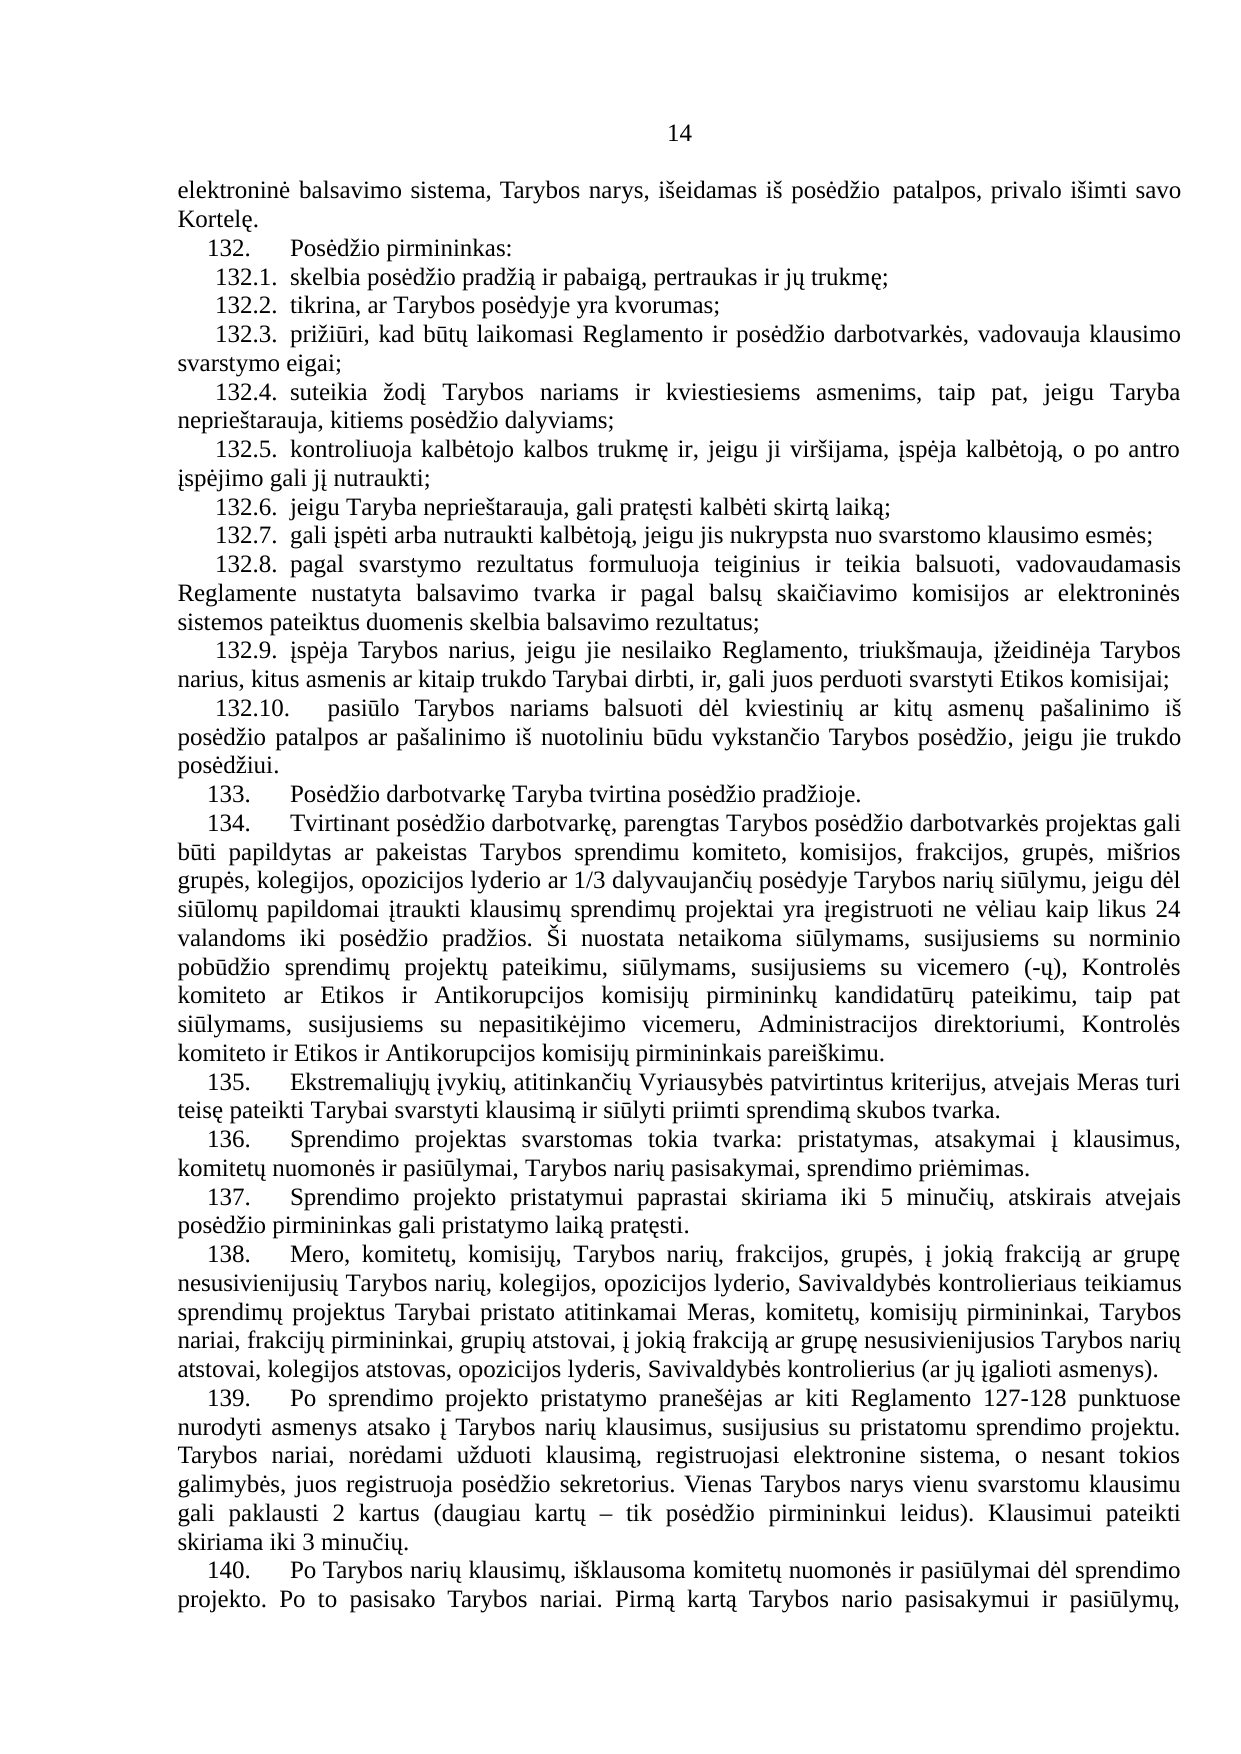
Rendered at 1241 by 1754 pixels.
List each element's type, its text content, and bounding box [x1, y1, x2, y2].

text 139. Po sprendimo projekto pristatymo pranešėjas ar kiti Reglamento 127-128 punktuose nurodyti asmenys atsako į Tarybos narių klausimus, susijusius su pristatomu sprendimo projektu. Tarybos nariai, norėdami užduoti klausimą, registruojasi elektronine sistema, o nesant tokios galimybės, juos registruoja posėdžio sekretorius. Vienas Tarybos narys vienu svarstomu klausimu gali paklausti 2 kartus (daugiau kartų – tik posėdžio pirmininkui leidus). Klausimui pateikti skiriama iki 3 minučių. [177, 1383, 1181, 1556]
text 136. Sprendimo projektas svarstomas tokia tvarka: pristatymas, atsakymai į klausimus, komitetų nuomonės ir pasiūlymai, Tarybos narių pasisakymai, sprendimo priėmimas. [177, 1124, 1181, 1182]
text 132. Posėdžio pirmininkas: [177, 233, 1181, 262]
text 132.1. skelbia posėdžio pradžią ir pabaigą, pertraukas ir jų trukmę; [177, 262, 1181, 291]
text 132.9. įspėja Tarybos narius, jeigu jie nesilaiko Reglamento, triukšmauja, įžeidinėja Tarybos narius, kitus asmenis ar kitaip trukdo Tarybai dirbti, ir, gali juos perduoti svarstyti Etikos komisijai; [177, 636, 1181, 693]
text elektroninė balsavimo sistema, Tarybos narys, išeidamas iš posėdžio patalpos, privalo išimti savo Kortelę. [177, 176, 1181, 233]
text 132.10. pasiūlo Tarybos nariams balsuoti dėl kviestinių ar kitų asmenų pašalinimo iš posėdžio patalpos ar pašalinimo iš nuotoliniu būdu vykstančio Tarybos posėdžio, jeigu jie trukdo posėdžiui. [177, 693, 1181, 779]
text 137. Sprendimo projekto pristatymui paprastai skiriama iki 5 minučių, atskirais atvejais posėdžio pirmininkas gali pristatymo laiką pratęsti. [177, 1182, 1181, 1239]
text 132.5. kontroliuoja kalbėtojo kalbos trukmę ir, jeigu ji viršijama, įspėja kalbėtoją, o po antro įspėjimo gali jį nutraukti; [177, 434, 1181, 492]
text 132.8. pagal svarstymo rezultatus formuluoja teiginius ir teikia balsuoti, vadovaudamasis Reglamente nustatyta balsavimo tvarka ir pagal balsų skaičiavimo komisijos ar elektroninės sistemos pateiktus duomenis skelbia balsavimo rezultatus; [177, 549, 1181, 636]
text 132.2. tikrina, ar Tarybos posėdyje yra kvorumas; [177, 291, 1181, 319]
text 133. Posėdžio darbotvarkę Taryba tvirtina posėdžio pradžioje. [207, 779, 1181, 808]
text 132.3. prižiūri, kad būtų laikomasi Reglamento ir posėdžio darbotvarkės, vadovauja klausimo svarstymo eigai; [177, 319, 1181, 377]
text 135. Ekstremaliųjų įvykių, atitinkančių Vyriausybės patvirtintus kriterijus, atvejais Meras turi teisę pateikti Tarybai svarstyti klausimą ir siūlyti priimti sprendimą skubos tvarka. [177, 1067, 1181, 1124]
text 132.4. suteikia žodį Tarybos nariams ir kviestiesiems asmenims, taip pat, jeigu Taryba neprieštarauja, kitiems posėdžio dalyviams; [177, 377, 1181, 434]
text 140. Po Tarybos narių klausimų, išklausoma komitetų nuomonės ir pasiūlymai dėl sprendimo projekto. Po to pasisako Tarybos nariai. Pirmą kartą Tarybos nario pasisakymui ir pasiūlymų, [177, 1556, 1181, 1613]
text 132.7. gali įspėti arba nutraukti kalbėtoją, jeigu jis nukrypsta nuo svarstomo klausimo esmės; [177, 521, 1181, 549]
text 138. Mero, komitetų, komisijų, Tarybos narių, frakcijos, grupės, į jokią frakciją ar grupę nesusivienijusių Tarybos narių, kolegijos, opozicijos lyderio, Savivaldybės kontrolieriaus teikiamus sprendimų projektus Tarybai pristato atitinkamai Meras, komitetų, komisijų pirmininkai, Tarybos nariai, frakcijų pirmininkai, grupių atstovai, į jokią frakciją ar grupę nesusivienijusios Tarybos narių atstovai, kolegijos atstovas, opozicijos lyderis, Savivaldybės kontrolierius (ar jų įgalioti asmenys). [177, 1239, 1181, 1383]
text 134. Tvirtinant posėdžio darbotvarkę, parengtas Tarybos posėdžio darbotvarkės projektas gali būti papildytas ar pakeistas Tarybos sprendimu komiteto, komisijos, frakcijos, grupės, mišrios grupės, kolegijos, opozicijos lyderio ar 1/3 dalyvaujančių posėdyje Tarybos narių siūlymu, jeigu dėl siūlomų papildomai įtraukti klausimų sprendimų projektai yra įregistruoti ne vėliau kaip likus 24 valandoms iki posėdžio pradžios. Ši nuostata netaikoma siūlymams, susijusiems su norminio pobūdžio sprendimų projektų pateikimu, siūlymams, susijusiems su vicemero (-ų), Kontrolės komiteto ar Etikos ir Antikorupcijos komisijų pirmininkų kandidatūrų pateikimu, taip pat siūlymams, susijusiems su nepasitikėjimo vicemeru, Administracijos direktoriumi, Kontrolės komiteto ir Etikos ir Antikorupcijos komisijų pirmininkais pareiškimu. [177, 808, 1181, 1067]
text 132.6. jeigu Taryba neprieštarauja, gali pratęsti kalbėti skirtą laiką; [177, 492, 1181, 521]
